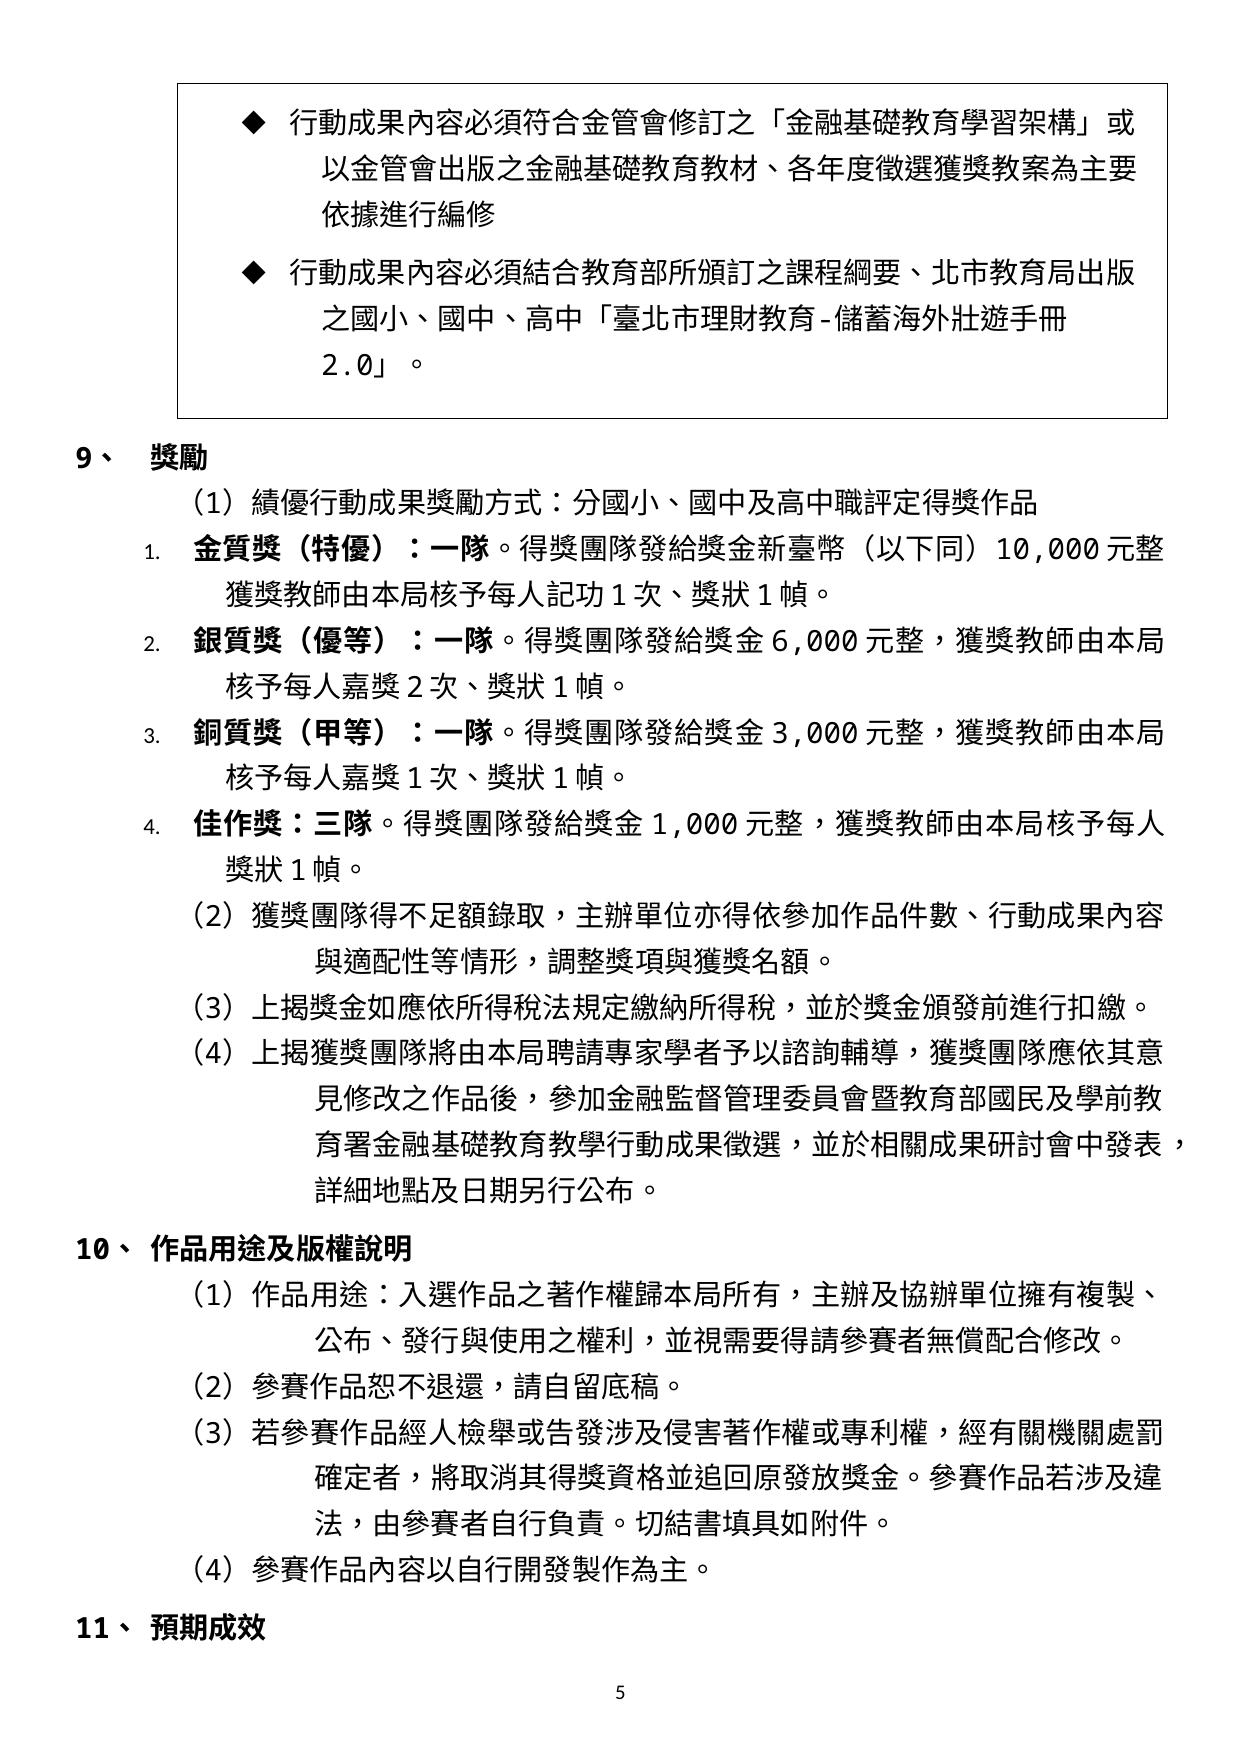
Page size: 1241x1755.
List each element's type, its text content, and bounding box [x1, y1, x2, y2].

list 獎勵 [75, 431, 1165, 477]
list 佳作獎：三隊。得獎團隊發給獎金1,000元整，獲獎教師由本局核予每人獎狀1幀。 [143, 798, 1165, 890]
list 若參賽作品經人檢舉或告發涉及侵害著作權或專利權，經有關機關處罰確定者，將取消其得獎資格並追回原發放獎金。參賽作品若涉及違法，由參賽者自行負責。切結書填具如附件。 [175, 1406, 1165, 1544]
list 銀質獎（優等）：一隊。得獎團隊發給獎金6,000元整，獲獎教師由本局核予每人嘉獎2次、獎狀1幀。 [143, 615, 1165, 706]
list 獲獎團隊得不足額錄取，主辦單位亦得依參加作品件數、行動成果內容與適配性等情形，調整獎項與獲獎名額。 [175, 890, 1165, 981]
list 參賽作品內容以自行開發製作為主。 [175, 1544, 1165, 1590]
list 上揭獎金如應依所得稅法規定繳納所得稅，並於獎金頒發前進行扣繳。 [175, 981, 1165, 1027]
list 銅質獎（甲等）：一隊。得獎團隊發給獎金3,000元整，獲獎教師由本局核予每人嘉獎1次、獎狀1幀。 [143, 706, 1165, 798]
list 作品用途：入選作品之著作權歸本局所有，主辦及協辦單位擁有複製、公布、發行與使用之權利，並視需要得請參賽者無償配合修改。 [175, 1269, 1165, 1361]
table_cell 行動成果內容必須符合金管會修訂之「金融基礎教育學習架構」或以金管會出版之金融基礎教育教材、各年度徵選獲獎教案為主要依據進行編修 行動成果內容必須結合教育部所頒訂之課程綱要、北市教育局出版之國小、國中、高中「臺北市理財教育-儲蓄海外壯遊手冊2.0」。 [178, 84, 1167, 418]
list 作品用途及版權說明 [75, 1223, 1165, 1269]
list 金質獎（特優）：一隊。得獎團隊發給獎金新臺幣（以下同）10,000元整，獲獎教師由本局核予每人記功1次、獎狀1幀。 [143, 523, 1165, 615]
list 預期成效 [75, 1602, 1165, 1648]
list 上揭獲獎團隊將由本局聘請專家學者予以諮詢輔導，獲獎團隊應依其意見修改之作品後，參加金融監督管理委員會暨教育部國民及學前教育署金融基礎教育教學行動成果徵選，並於相關成果研討會中發表，詳細地點及日期另行公布。 [175, 1027, 1165, 1211]
list 參賽作品恕不退還，請自留底稿。 [175, 1361, 1165, 1406]
list 績優行動成果獎勵方式：分國小、國中及高中職評定得獎作品 [175, 477, 1165, 523]
